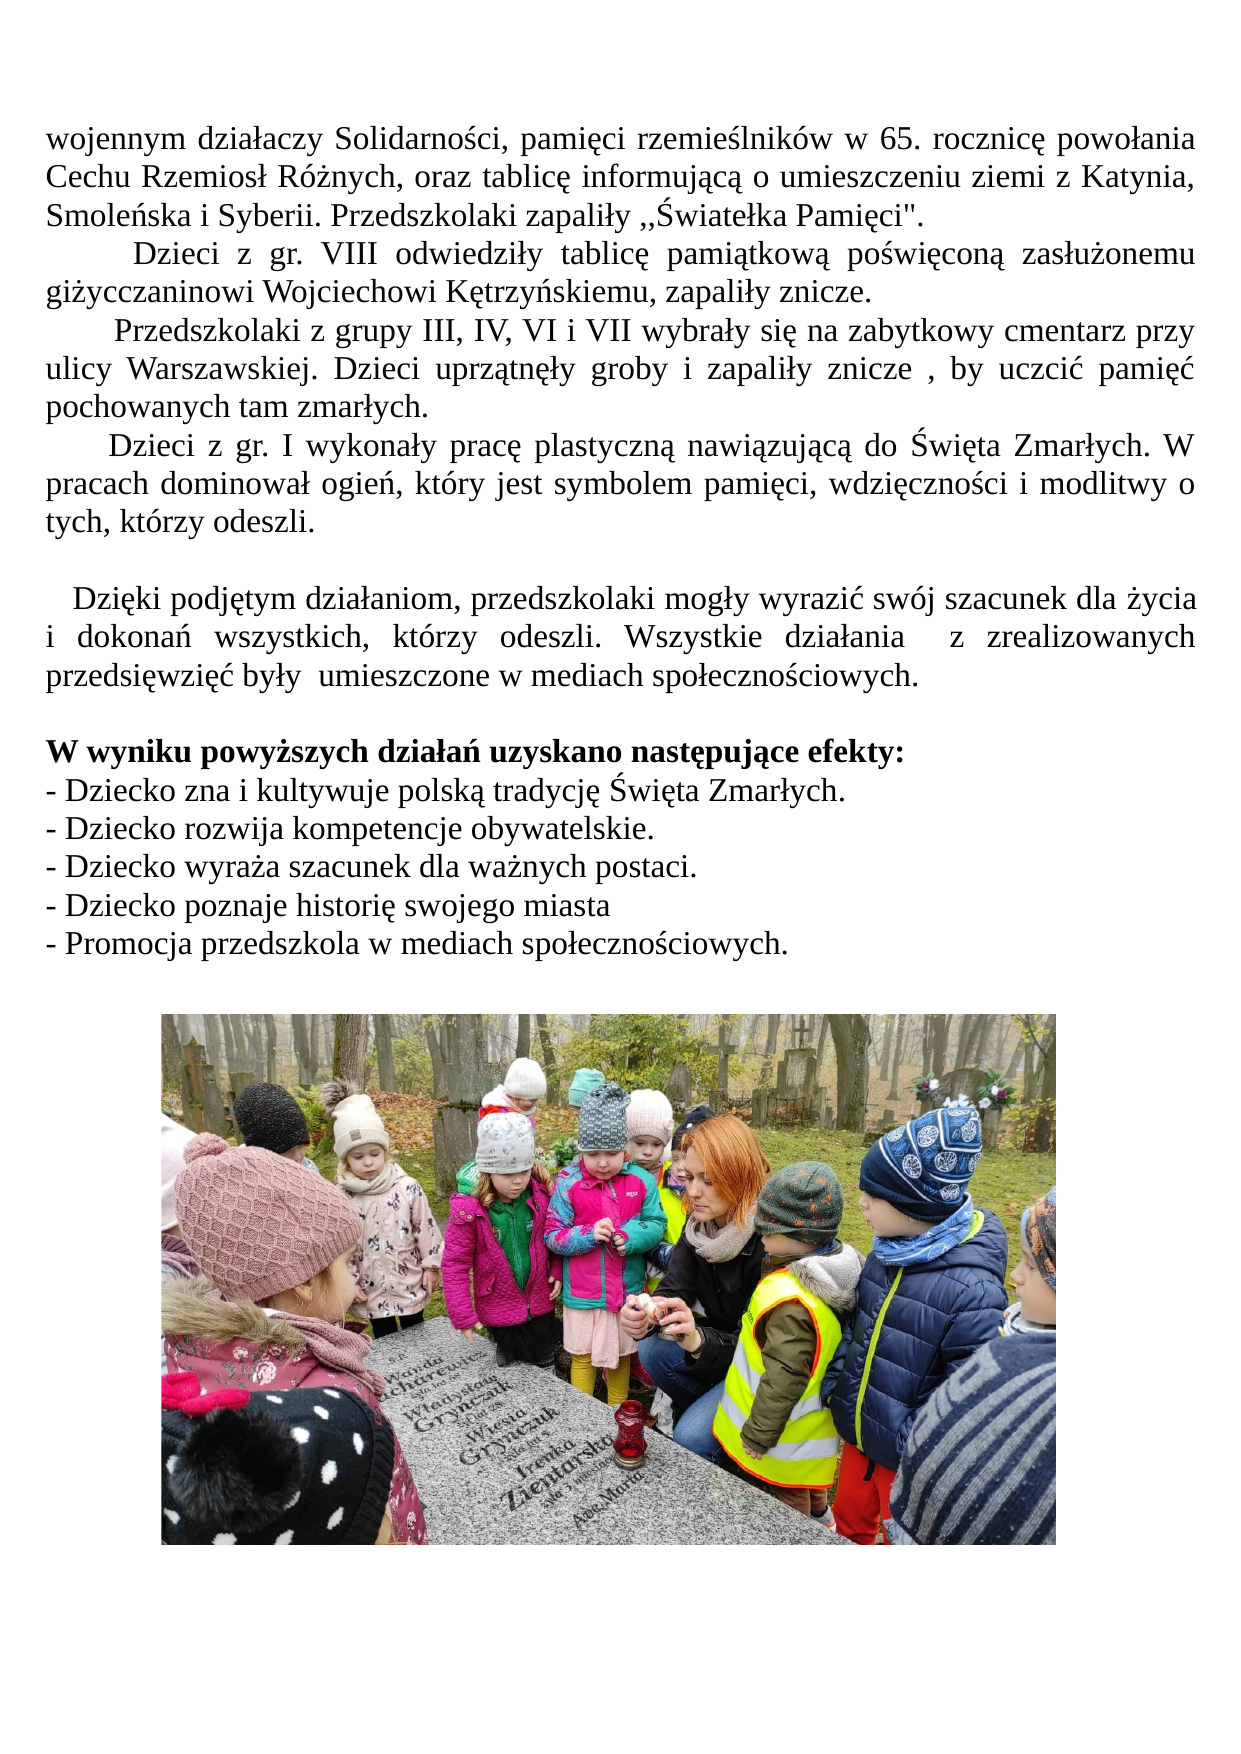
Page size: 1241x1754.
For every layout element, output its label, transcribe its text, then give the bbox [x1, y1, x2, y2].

text - Dziecko zna i kultywuje polską tradycję Święta Zmarłych. [45, 770, 1197, 808]
text wojennym działaczy Solidarności, pamięci rzemieślników w 65. rocznicę powołania Cechu Rzemiosł Różnych, oraz tablicę informującą o umieszczeniu ziemi z Katynia, Smoleńska i Syberii. Przedszkolaki zapaliły ,,Światełka Pamięci". [45, 118, 1197, 233]
text Dzieci z gr. VIII odwiedziły tablicę pamiątkową poświęconą zasłużonemu giżycczaninowi Wojciechowi Kętrzyńskiemu, zapaliły znicze. [45, 233, 1197, 310]
text Dzieci z gr. I wykonały pracę plastyczną nawiązującą do Święta Zmarłych. W pracach dominował ogień, który jest symbolem pamięci, wdzięczności i modlitwy o tych, którzy odeszli. [45, 425, 1197, 540]
text - Dziecko poznaje historię swojego miasta [45, 885, 1197, 923]
text - Dziecko wyraża szacunek dla ważnych postaci. [45, 846, 1197, 885]
text - Dziecko rozwija kompetencje obywatelskie. [45, 808, 1197, 846]
text - Promocja przedszkola w mediach społecznościowych. [45, 923, 1197, 961]
text Dzięki podjętym działaniom, przedszkolaki mogły wyrazić swój szacunek dla życia i dokonań wszystkich, którzy odeszli. Wszystkie działania z zrealizowanych przedsięwzięć były umieszczone w mediach społecznościowych. [45, 578, 1197, 693]
text Przedszkolaki z grupy III, IV, VI i VII wybrały się na zabytkowy cmentarz przy ulicy Warszawskiej. Dzieci uprzątnęły groby i zapaliły znicze , by uczcić pamięć pochowanych tam zmarłych. [45, 310, 1197, 425]
text W wyniku powyższych działań uzyskano następujące efekty: [45, 731, 1197, 770]
picture [161, 1014, 1056, 1545]
